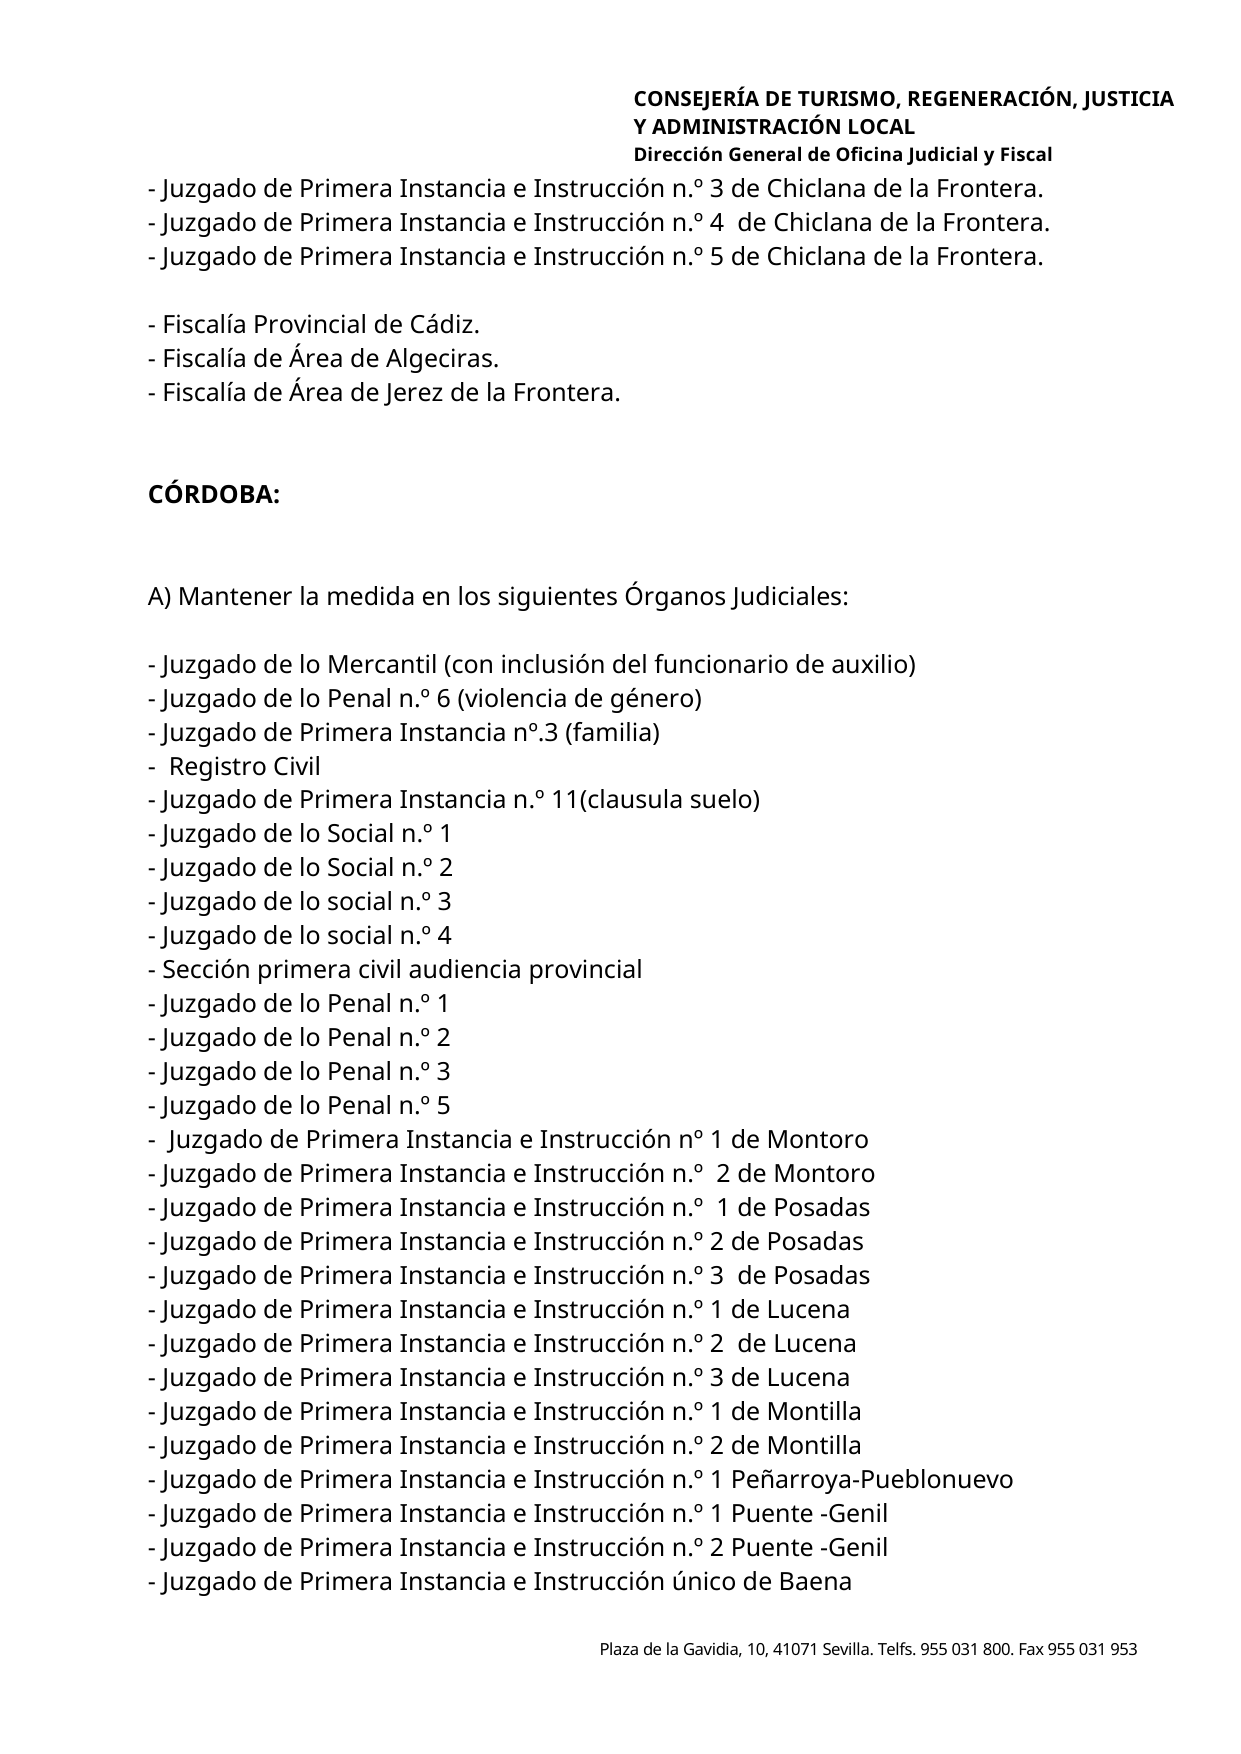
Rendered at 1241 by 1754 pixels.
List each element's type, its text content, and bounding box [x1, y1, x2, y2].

text - Juzgado de lo Social n.º 1 [148, 816, 1152, 850]
text - Juzgado de Primera Instancia e Instrucción n.º 2 Puente -Genil [148, 1529, 1152, 1563]
text - Juzgado de lo Social n.º 2 [148, 850, 1152, 884]
text - Juzgado de Primera Instancia e Instrucción único de Baena [148, 1563, 1152, 1597]
text - Fiscalía de Área de Jerez de la Frontera. [148, 375, 1152, 409]
text - Juzgado de lo Penal n.º 1 [148, 986, 1152, 1020]
text - Juzgado de lo Penal n.º 5 [148, 1088, 1152, 1122]
text - Juzgado de lo social n.º 3 [148, 884, 1152, 918]
text CÓRDOBA: [148, 477, 1152, 511]
text - Juzgado de Primera Instancia e Instrucción n.º 1 Peñarroya-Pueblonuevo [148, 1462, 1152, 1496]
text - Juzgado de Primera Instancia e Instrucción n.º 1 de Lucena [148, 1292, 1152, 1326]
text - Juzgado de Primera Instancia e Instrucción n.º 2 de Lucena [148, 1326, 1152, 1360]
text - Juzgado de Primera Instancia e Instrucción n.º 3 de Lucena [148, 1360, 1152, 1394]
text - Fiscalía Provincial de Cádiz. [148, 307, 1152, 341]
text - Registro Civil [148, 748, 1152, 782]
text - Juzgado de Primera Instancia e Instrucción n.º 4 de Chiclana de la Frontera. [148, 205, 1152, 239]
text - Juzgado de Primera Instancia e Instrucción n.º 1 de Montilla [148, 1394, 1152, 1428]
text - Fiscalía de Área de Algeciras. [148, 341, 1152, 375]
text A) Mantener la medida en los siguientes Órganos Judiciales: [148, 579, 1152, 613]
text - Juzgado de Primera Instancia nº.3 (familia) [148, 714, 1152, 748]
text - Juzgado de lo Mercantil (con inclusión del funcionario de auxilio) [148, 647, 1152, 681]
text - Juzgado de lo Penal n.º 3 [148, 1054, 1152, 1088]
text - Juzgado de lo Penal n.º 2 [148, 1020, 1152, 1054]
text - Juzgado de Primera Instancia e Instrucción n.º 2 de Montilla [148, 1428, 1152, 1462]
text - Juzgado de lo social n.º 4 [148, 918, 1152, 952]
text - Sección primera civil audiencia provincial [148, 952, 1152, 986]
text - Juzgado de Primera Instancia e Instrucción n.º 2 de Montoro [148, 1156, 1152, 1190]
text - Juzgado de Primera Instancia n.º 11(clausula suelo) [148, 782, 1152, 816]
text - Juzgado de Primera Instancia e Instrucción n.º 3 de Chiclana de la Frontera. [148, 171, 1152, 205]
text - Juzgado de Primera Instancia e Instrucción n.º 1 de Posadas [148, 1190, 1152, 1224]
text - Juzgado de Primera Instancia e Instrucción nº 1 de Montoro [148, 1122, 1152, 1156]
text - Juzgado de Primera Instancia e Instrucción n.º 3 de Posadas [148, 1258, 1152, 1292]
text - Juzgado de Primera Instancia e Instrucción n.º 5 de Chiclana de la Frontera. [148, 239, 1152, 273]
text - Juzgado de Primera Instancia e Instrucción n.º 2 de Posadas [148, 1224, 1152, 1258]
text - Juzgado de Primera Instancia e Instrucción n.º 1 Puente -Genil [148, 1496, 1152, 1529]
text - Juzgado de lo Penal n.º 6 (violencia de género) [148, 681, 1152, 714]
